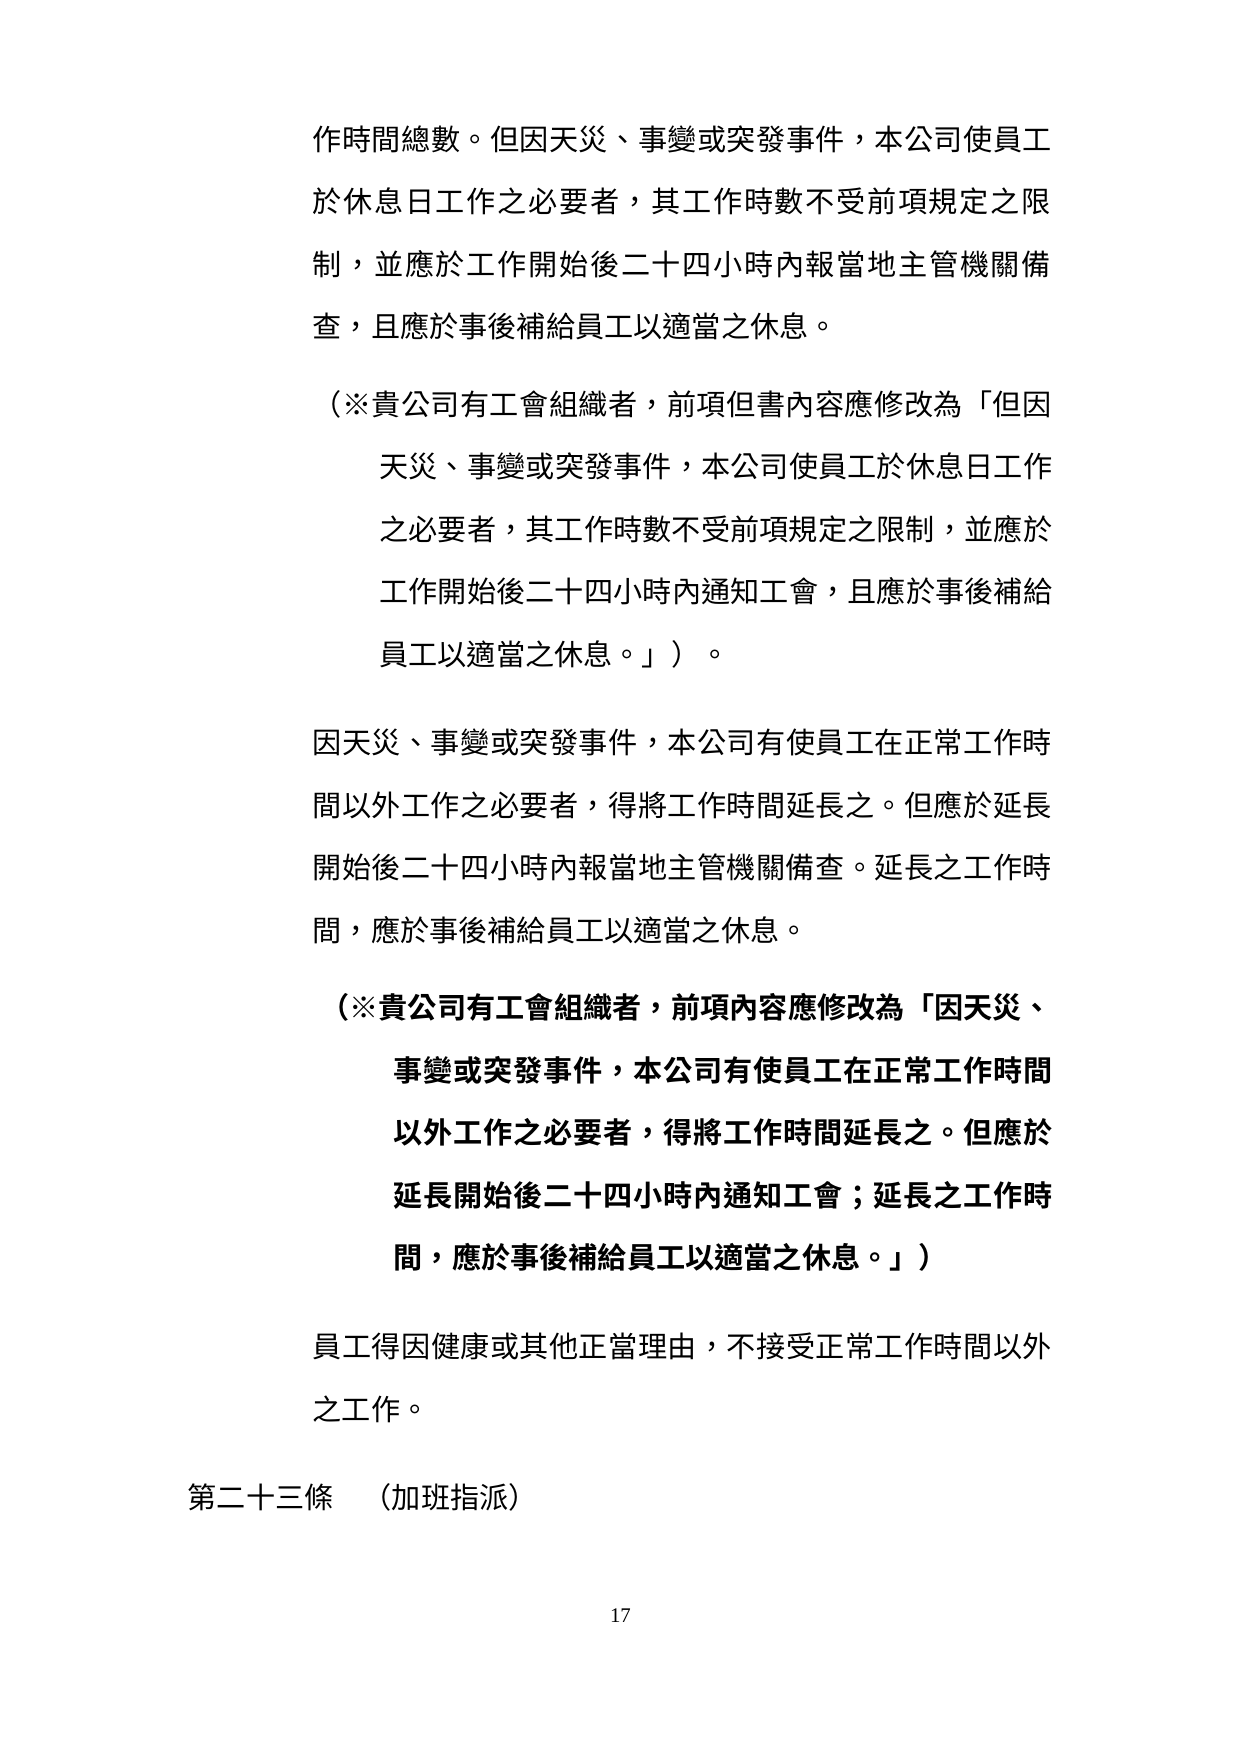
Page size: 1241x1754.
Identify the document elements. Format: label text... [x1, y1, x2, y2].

text 因天災、事變或突發事件，本公司有使員工在正常工作時間以外工作之必要者，得將工作時間延長之。但應於延長開始後二十四小時內報當地主管機關備查。延長之工作時間，應於事後補給員工以適當之休息。 [312, 699, 1053, 949]
text （※貴公司有工會組織者，前項但書內容應修改為「但因天災、事變或突發事件，本公司使員工於休息日工作之必要者，其工作時數不受前項規定之限制，並應於工作開始後二十四小時內通知工會，且應於事後補給員工以適當之休息。」）。 [312, 361, 1053, 673]
text 員工得因健康或其他正當理由，不接受正常工作時間以外之工作。 [312, 1303, 1053, 1428]
text 作時間總數。但因天災、事變或突發事件，本公司使員工於休息日工作之必要者，其工作時數不受前項規定之限制，並應於工作開始後二十四小時內報當地主管機關備查，且應於事後補給員工以適當之休息。 [312, 96, 1053, 346]
text （※貴公司有工會組織者，前項內容應修改為「因天災、事變或突發事件，本公司有使員工在正常工作時間以外工作之必要者，得將工作時間延長之。但應於延長開始後二十四小時內通知工會；延長之工作時間，應於事後補給員工以適當之休息。」） [312, 964, 1053, 1277]
text 第二十三條 （加班指派） [187, 1454, 1053, 1517]
